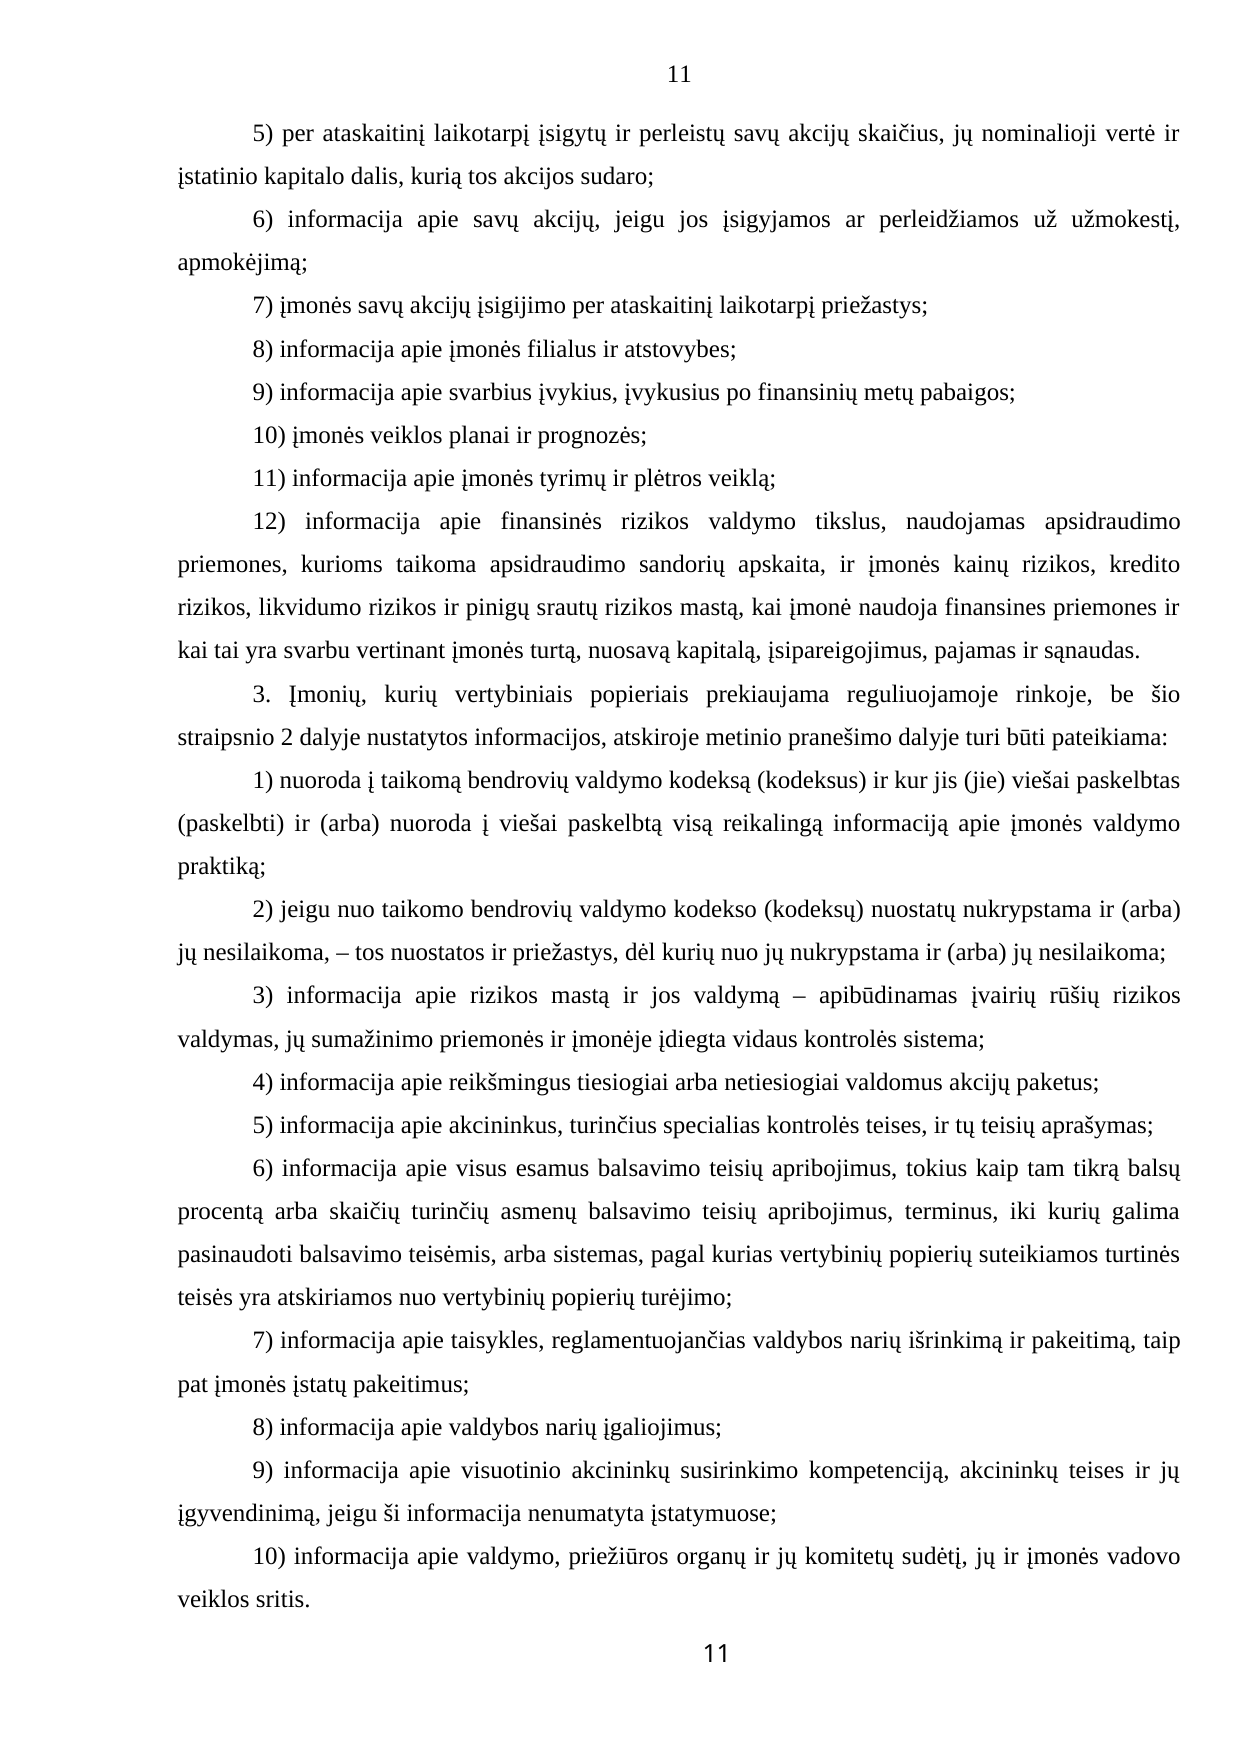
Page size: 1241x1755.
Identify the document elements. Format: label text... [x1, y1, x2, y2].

text 9) informacija apie visuotinio akcininkų susirinkimo kompetenciją, akcininkų teises ir jų įgyvendinimą, jeigu ši informacija nenumatyta įstatymuose; [177, 1455, 1181, 1527]
text 10) įmonės veiklos planai ir prognozės; [177, 420, 1181, 449]
text 5) informacija apie akcininkus, turinčius specialias kontrolės teises, ir tų teisių aprašymas; [177, 1110, 1181, 1139]
text 6) informacija apie savų akcijų, jeigu jos įsigyjamos ar perleidžiamos už užmokestį, apmokėjimą; [177, 204, 1181, 276]
text 8) informacija apie įmonės filialus ir atstovybes; [177, 334, 1181, 362]
text 1) nuoroda į taikomą bendrovių valdymo kodeksą (kodeksus) ir kur jis (jie) viešai paskelbtas (paskelbti) ir (arba) nuoroda į viešai paskelbtą visą reikalingą informaciją apie įmonės valdymo praktiką; [177, 765, 1181, 880]
text 3) informacija apie rizikos mastą ir jos valdymą – apibūdinamas įvairių rūšių rizikos valdymas, jų sumažinimo priemonės ir įmonėje įdiegta vidaus kontrolės sistema; [177, 981, 1181, 1052]
text 9) informacija apie svarbius įvykius, įvykusius po finansinių metų pabaigos; [177, 377, 1181, 406]
text 7) įmonės savų akcijų įsigijimo per ataskaitinį laikotarpį priežastys; [177, 291, 1181, 319]
text 6) informacija apie visus esamus balsavimo teisių apribojimus, tokius kaip tam tikrą balsų procentą arba skaičių turinčių asmenų balsavimo teisių apribojimus, terminus, iki kurių galima pasinaudoti balsavimo teisėmis, arba sistemas, pagal kurias vertybinių popierių suteikiamos turtinės teisės yra atskiriamos nuo vertybinių popierių turėjimo; [177, 1153, 1181, 1311]
text 3. Įmonių, kurių vertybiniais popieriais prekiaujama reguliuojamoje rinkoje, be šio straipsnio 2 dalyje nustatytos informacijos, atskiroje metinio pranešimo dalyje turi būti pateikiama: [177, 679, 1181, 751]
text 8) informacija apie valdybos narių įgaliojimus; [177, 1412, 1181, 1441]
text 7) informacija apie taisykles, reglamentuojančias valdybos narių išrinkimą ir pakeitimą, taip pat įmonės įstatų pakeitimus; [177, 1326, 1181, 1397]
text 5) per ataskaitinį laikotarpį įsigytų ir perleistų savų akcijų skaičius, jų nominalioji vertė ir įstatinio kapitalo dalis, kurią tos akcijos sudaro; [177, 118, 1181, 190]
text 10) informacija apie valdymo, priežiūros organų ir jų komitetų sudėtį, jų ir įmonės vadovo veiklos sritis. [177, 1541, 1181, 1613]
text 2) jeigu nuo taikomo bendrovių valdymo kodekso (kodeksų) nuostatų nukrypstama ir (arba) jų nesilaikoma, – tos nuostatos ir priežastys, dėl kurių nuo jų nukrypstama ir (arba) jų nesilaikoma; [177, 894, 1181, 966]
text 11) informacija apie įmonės tyrimų ir plėtros veiklą; [177, 463, 1181, 492]
text 12) informacija apie finansinės rizikos valdymo tikslus, naudojamas apsidraudimo priemones, kurioms taikoma apsidraudimo sandorių apskaita, ir įmonės kainų rizikos, kredito rizikos, likvidumo rizikos ir pinigų srautų rizikos mastą, kai įmonė naudoja finansines priemones ir kai tai yra svarbu vertinant įmonės turtą, nuosavą kapitalą, įsipareigojimus, pajamas ir sąnaudas. [177, 506, 1181, 664]
text 4) informacija apie reikšmingus tiesiogiai arba netiesiogiai valdomus akcijų paketus; [177, 1067, 1181, 1096]
